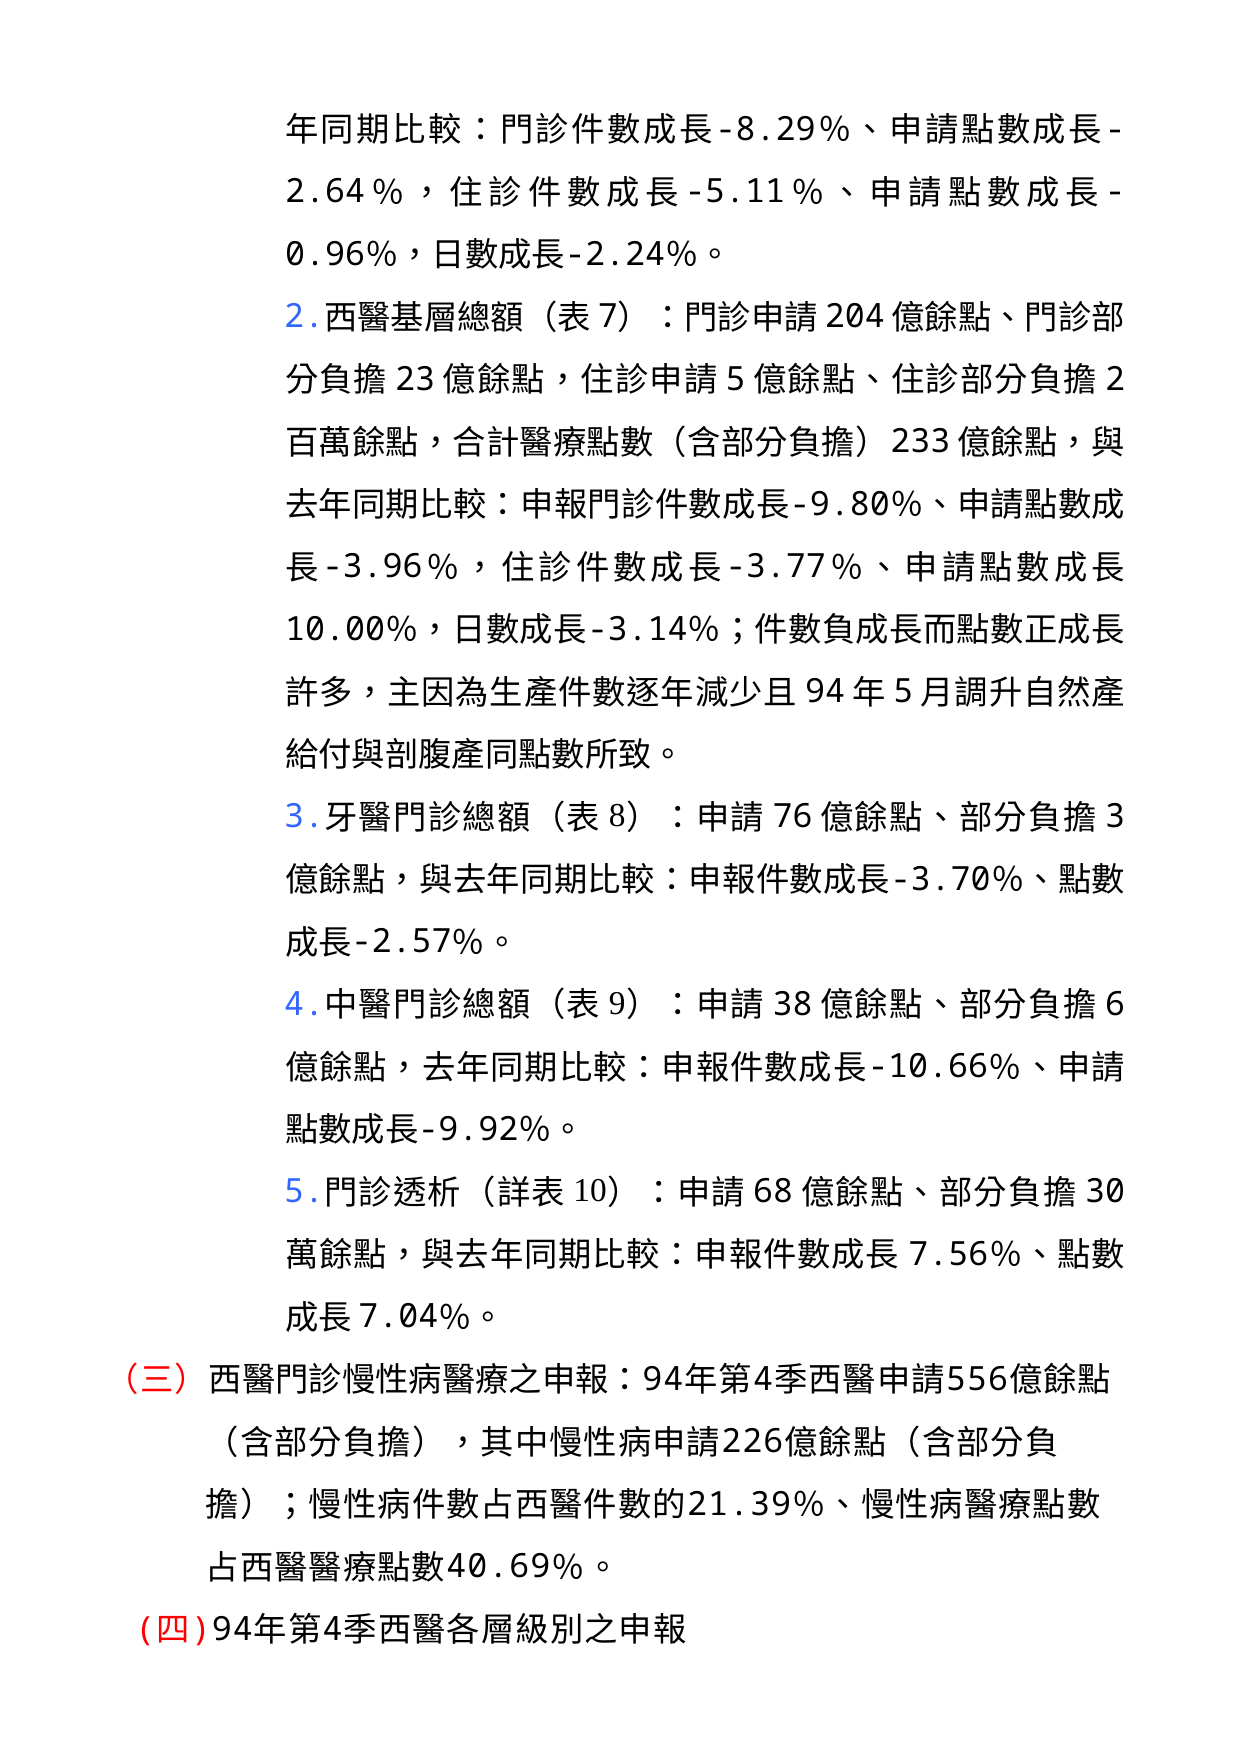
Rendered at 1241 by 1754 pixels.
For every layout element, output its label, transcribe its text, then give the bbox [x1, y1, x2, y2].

text (四)94年第4季西醫各層級別之申報 [135, 1585, 1125, 1648]
list 牙醫門診總額（表8）：申請76億餘點、部分負擔3億餘點，與去年同期比較：申報件數成長-3.70％、點數成長-2.57％。 [247, 773, 1125, 960]
list 中醫門診總額（表9）：申請38億餘點、部分負擔6億餘點，去年同期比較：申報件數成長-10.66％、申請點數成長-9.92％。 [247, 960, 1125, 1148]
list 西醫基層總額（表7）：門診申請204億餘點、門診部分負擔23億餘點，住診申請5億餘點、住診部分負擔2百萬餘點，合計醫療點數（含部分負擔）233億餘點，與去年同期比較：申報門診件數成長-9.80％、申請點數成長-3.96％，住診件數成長-3.77％、申請點數成長10.00％，日數成長-3.14％；件數負成長而點數正成長許多，主因為生產件數逐年減少且94年5月調升自然產給付與剖腹產同點數所致。 [247, 273, 1125, 773]
list 門診透析（詳表10）：申請68億餘點、部分負擔30萬餘點，與去年同期比較：申報件數成長7.56％、點數成長7.04％。 [247, 1148, 1125, 1335]
text （三）西醫門診慢性病醫療之申報：94年第4季西醫申請556億餘點（含部分負擔），其中慢性病申請226億餘點（含部分負擔）；慢性病件數占西醫件數的21.39％、慢性病醫療點數占西醫醫療點數40.69％。 [106, 1335, 1125, 1585]
list 年同期比較：門診件數成長-8.29％、申請點數成長-2.64％，住診件數成長-5.11％、申請點數成長-0.96％，日數成長-2.24％。 [247, 85, 1125, 273]
